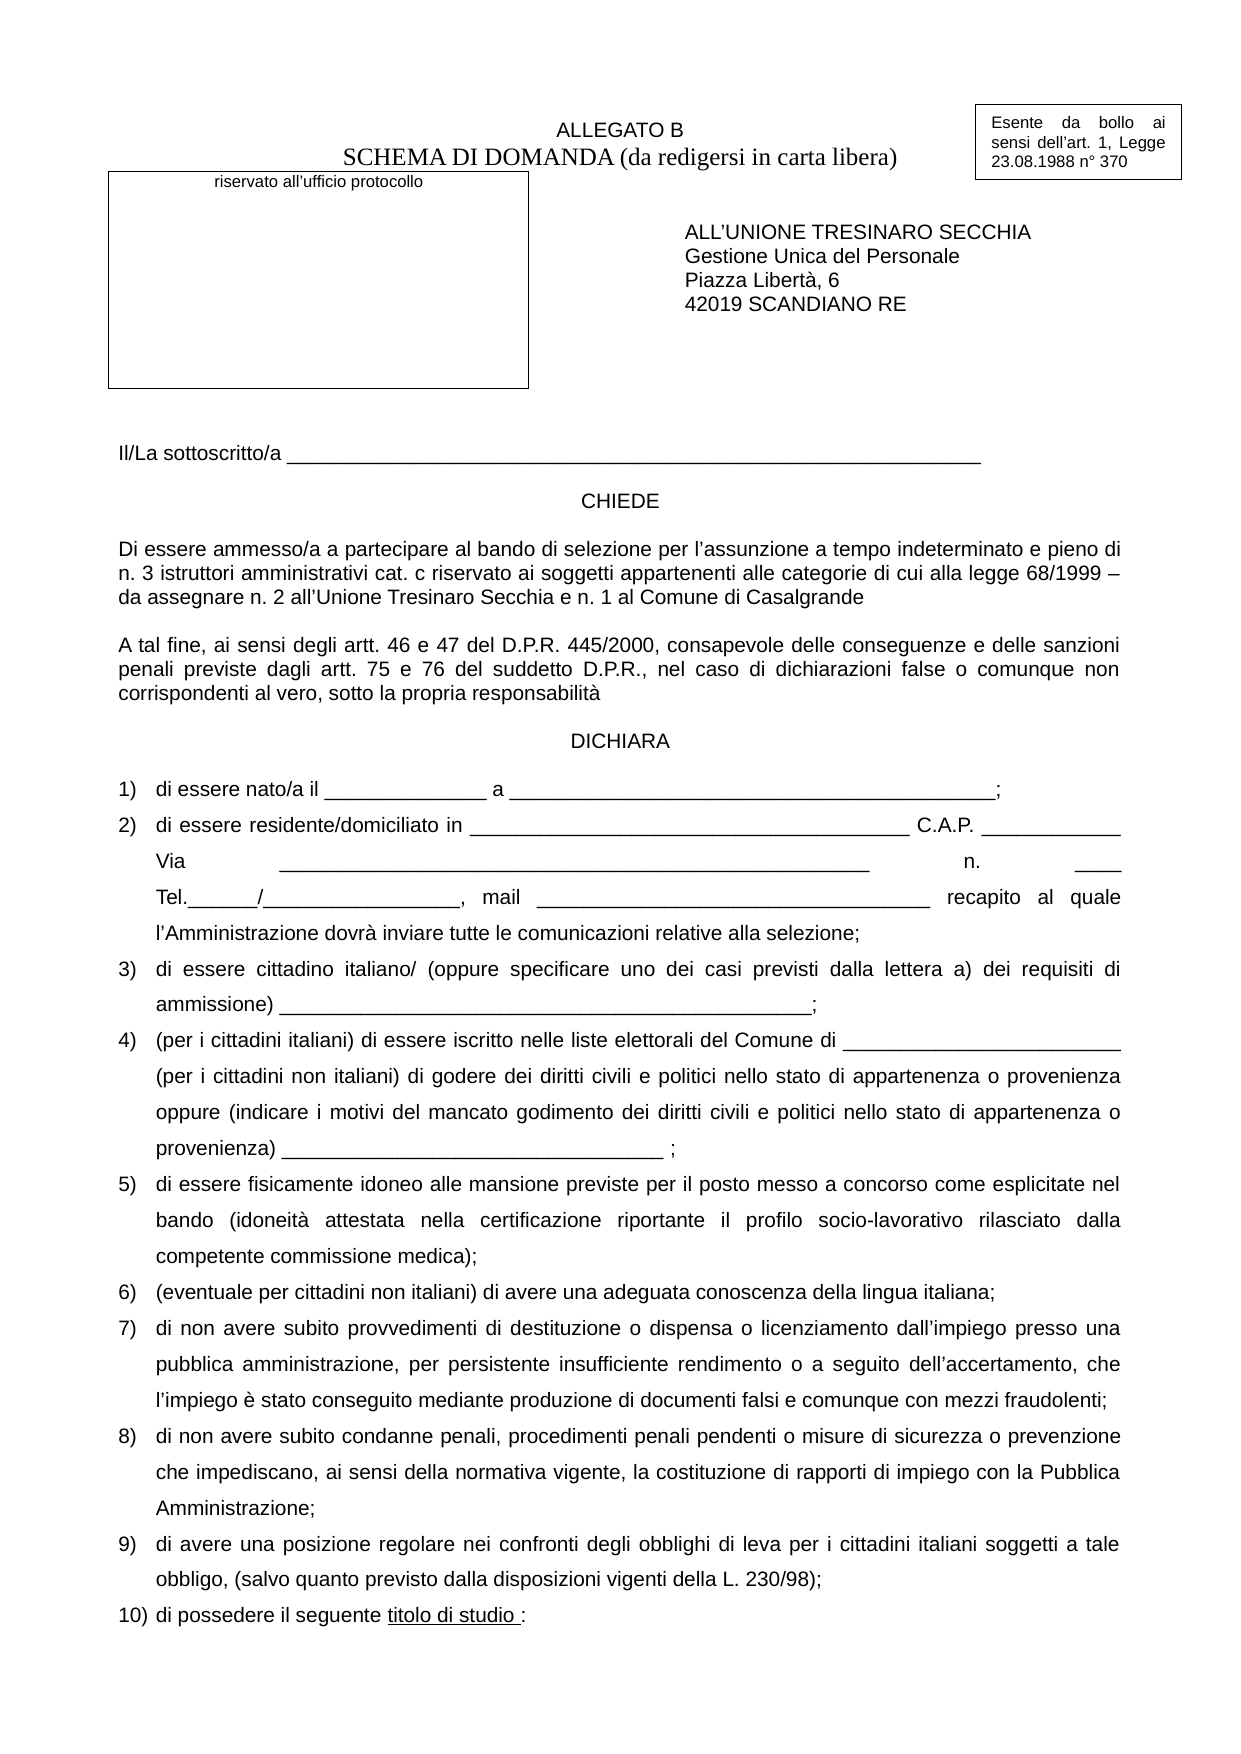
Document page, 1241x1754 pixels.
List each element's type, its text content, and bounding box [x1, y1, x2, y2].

list di essere nato/a il ______________ a __________________________________________; [118, 777, 1122, 801]
list di essere cittadino italiano/ (oppure specificare uno dei casi previsti dalla lettera a) dei requisiti di ammissione) ______________________________________________; [118, 956, 1122, 1016]
text A tal fine, ai sensi degli artt. 46 e 47 del D.P.R. 445/2000, consapevole delle conseguenze e delle sanzioni penali previste dagli artt. 75 e 76 del suddetto D.P.R., nel caso di dichiarazioni false o comunque non corrispondenti al vero, sotto la propria responsabilità [118, 633, 1122, 705]
list (eventuale per cittadini non italiani) di avere una adeguata conoscenza della lingua italiana; [118, 1280, 1122, 1304]
list di avere una posizione regolare nei confronti degli obblighi di leva per i cittadini italiani soggetti a tale obbligo, (salvo quanto previsto dalla disposizioni vigenti della L. 230/98); [118, 1531, 1122, 1591]
list di non avere subito condanne penali, procedimenti penali pendenti o misure di sicurezza o prevenzione che impediscano, ai sensi della normativa vigente, la costituzione di rapporti di impiego con la Pubblica Amministrazione; [118, 1423, 1122, 1519]
text ALLEGATO B [118, 118, 975, 142]
text SCHEMA DI DOMANDA (da redigersi in carta libera) [118, 142, 975, 171]
list di essere residente/domiciliato in ______________________________________ C.A.P. ____________ Via ___________________________________________________ n. ____ Tel.______/_________________, mail __________________________________ recapito al quale l’Amministrazione dovrà inviare tutte le comunicazioni relative alla selezione; [118, 813, 1122, 944]
list di non avere subito provvedimenti di destituzione o dispensa o licenziamento dall’impiego presso una pubblica amministrazione, per persistente insufficiente rendimento o a seguito dell’accertamento, che l’impiego è stato conseguito mediante produzione di documenti falsi e comunque con mezzi fraudolenti; [118, 1316, 1122, 1412]
table_header ALL’UNIONE TRESINARO SECCHIA Gestione Unica del Personale Piazza Libertà, 6 42019 SCANDIANO RE [677, 171, 1127, 387]
text CHIEDE [118, 489, 1122, 513]
list (per i cittadini italiani) di essere iscritto nelle liste elettorali del Comune di ________________________ (per i cittadini non italiani) di godere dei diritti civili e politici nello stato di appartenenza o provenienza oppure (indicare i motivi del mancato godimento dei diritti civili e politici nello stato di appartenenza o provenienza) _________________________________ ; [118, 1028, 1122, 1160]
text Il/La sottoscritto/a ____________________________________________________________ [118, 441, 1122, 465]
table_header [529, 171, 677, 387]
text DICHIARA [118, 729, 1122, 753]
table_header riservato all’ufficio protocollo [109, 172, 528, 387]
text [976, 105, 1181, 179]
text Esente da bollo ai sensi dell’art. 1, Legge 23.08.1988 n° 370 [991, 113, 1166, 171]
list di essere fisicamente idoneo alle mansione previste per il posto messo a concorso come esplicitate nel bando (idoneità attestata nella certificazione riportante il profilo socio-lavorativo rilasciato dalla competente commissione medica); [118, 1172, 1122, 1268]
text Di essere ammesso/a a partecipare al bando di selezione per l’assunzione a tempo indeterminato e pieno di n. 3 istruttori amministrativi cat. c riservato ai soggetti appartenenti alle categorie di cui alla legge 68/1999 – da assegnare n. 2 all’Unione Tresinaro Secchia e n. 1 al Comune di Casalgrande [118, 537, 1122, 609]
list di possedere il seguente titolo di studio : [118, 1603, 1122, 1627]
